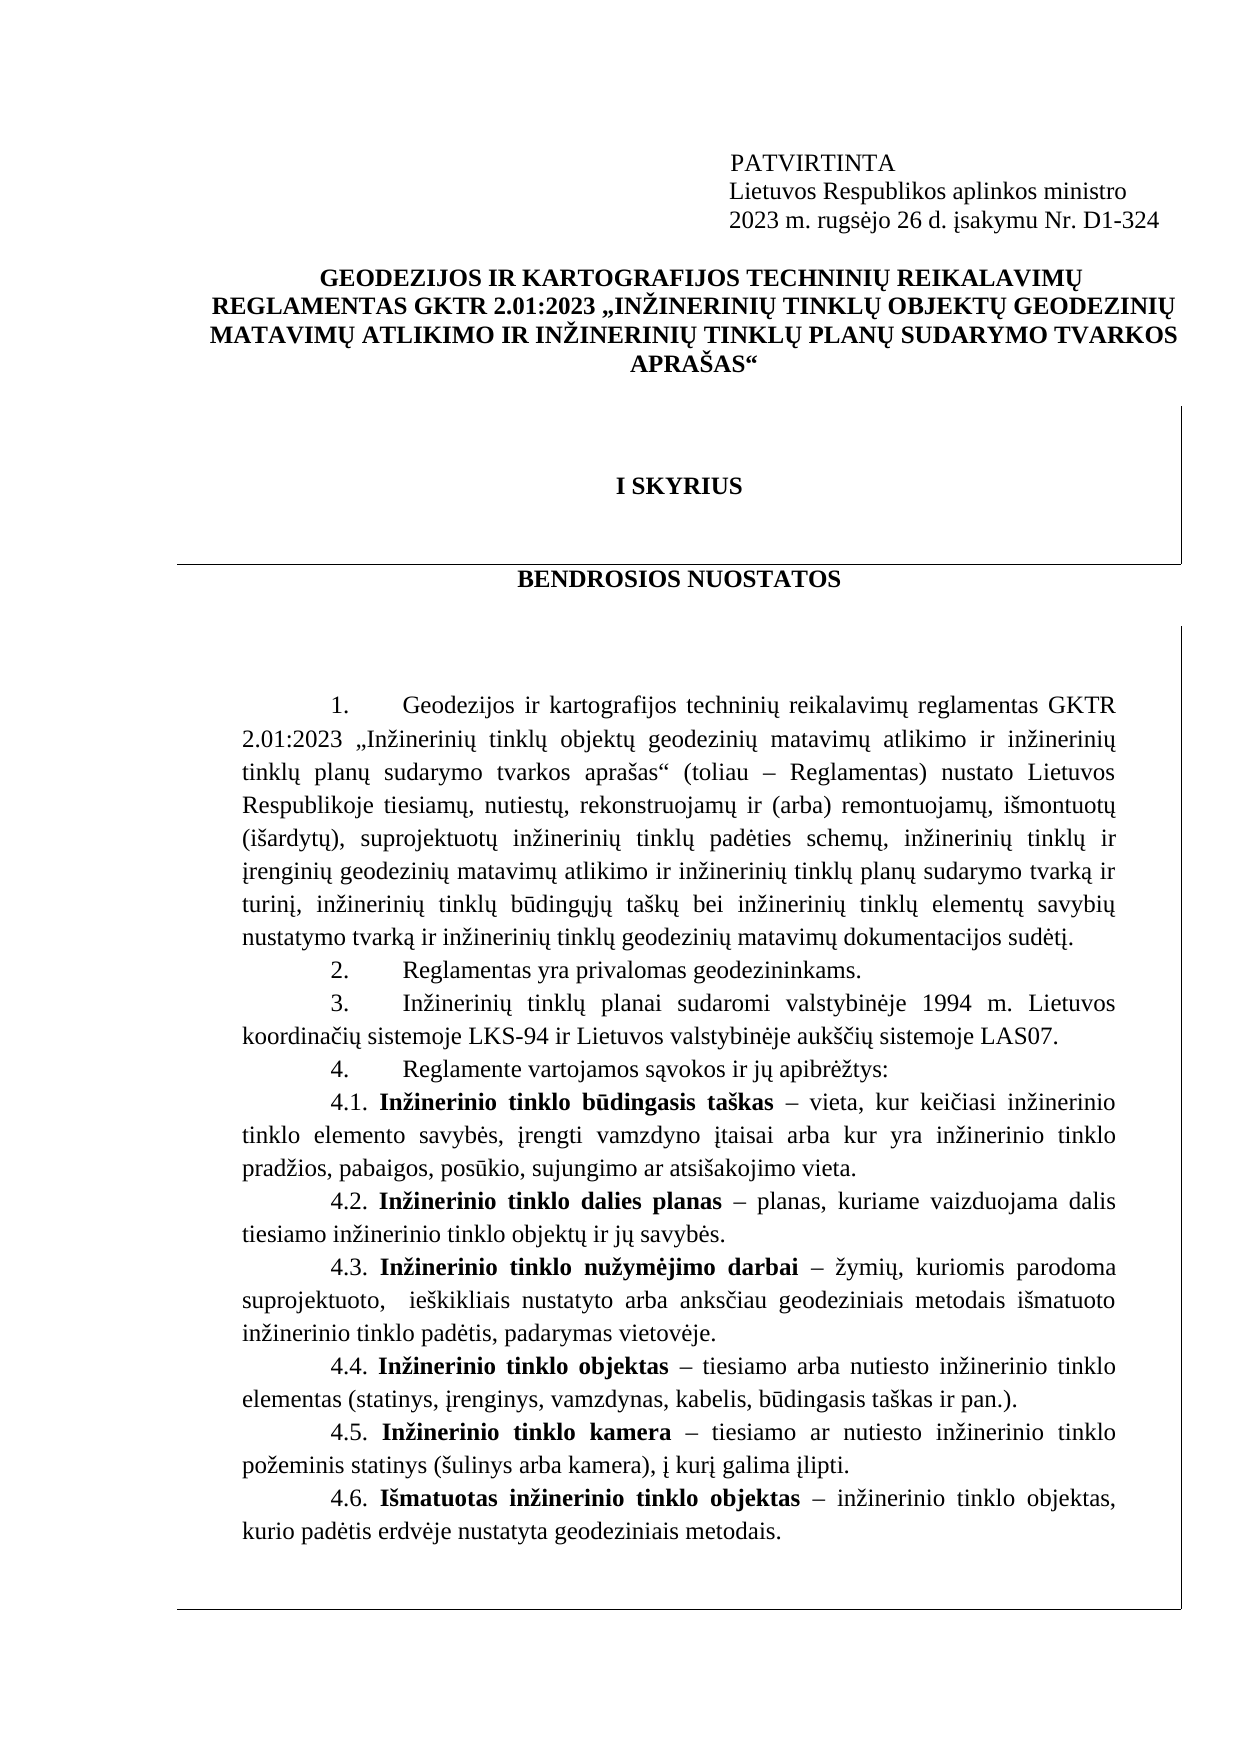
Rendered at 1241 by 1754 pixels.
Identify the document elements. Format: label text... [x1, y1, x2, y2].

text PATVIRTINTA [717, 148, 1181, 176]
text 4.3. Inžinerinio tinklo nužymėjimo darbai – žymių, kuriomis parodoma suprojektuoto, ieškikliais nustatyto arba anksčiau geodeziniais metodais išmatuoto inžinerinio tinklo padėtis, padarymas vietovėje. [177, 1187, 1181, 1286]
text GEODEZIJOS IR KARTOGRAFIJOS TECHNINIŲ REIKALAVIMŲ REGLAMENTAS GKTR 2.01:2023 „INŽINERINIŲ TINKLŲ OBJEKTŲ GEODEZINIŲ MATAVIMŲ ATLIKIMO IR INŽINERINIŲ TINKLŲ PLANŲ SUDARYMO TVARKOS APRAŠAS“ [207, 263, 1181, 378]
text 2023 m. rugsėjo 26 d. įsakymu Nr. D1-324 [177, 205, 1181, 234]
text 4.6. Išmatuotas inžinerinio tinklo objektas – inžinerinio tinklo objektas, kurio padėtis erdvėje nustatyta geodeziniais metodais. [177, 1418, 1181, 1609]
text 4.5. Inžinerinio tinklo kamera – tiesiamo ar nutiesto inžinerinio tinklo požeminis statinys (šulinys arba kamera), į kurį galima įlipti. [177, 1352, 1181, 1418]
text Lietuvos Respublikos aplinkos ministro [177, 176, 1181, 205]
text 4.1. Inžinerinio tinklo būdingasis taškas – vieta, kur keičiasi inžinerinio tinklo elemento savybės, įrengti vamzdyno įtaisai arba kur yra inžinerinio tinklo pradžios, pabaigos, posūkio, sujungimo ar atsišakojimo vieta. [177, 1022, 1181, 1121]
text 2. Reglamentas yra privalomas geodezininkams. [177, 890, 1181, 923]
text I SKYRIUS [177, 406, 1181, 564]
text 4.4. Inžinerinio tinklo objektas – tiesiamo arba nutiesto inžinerinio tinklo elementas (statinys, įrenginys, vamzdynas, kabelis, būdingasis taškas ir pan.). [177, 1286, 1181, 1352]
text BENDROSIOS NUOSTATOS [177, 564, 1181, 593]
text 1. Geodezijos ir kartografijos techninių reikalavimų reglamentas GKTR 2.01:2023 „Inžinerinių tinklų objektų geodezinių matavimų atlikimo ir inžinerinių tinklų planų sudarymo tvarkos aprašas“ (toliau – Reglamentas) nustato Lietuvos Respublikoje tiesiamų, nutiestų, rekonstruojamų ir (arba) remontuojamų, išmontuotų (išardytų), suprojektuotų inžinerinių tinklų padėties schemų, inžinerinių tinklų ir įrenginių geodezinių matavimų atlikimo ir inžinerinių tinklų planų sudarymo tvarką ir turinį, inžinerinių tinklų būdingųjų taškų bei inžinerinių tinklų elementų savybių nustatymo tvarką ir inžinerinių tinklų geodezinių matavimų dokumentacijos sudėtį. [177, 626, 1181, 890]
text 4.2. Inžinerinio tinklo dalies planas – planas, kuriame vaizduojama dalis tiesiamo inžinerinio tinklo objektų ir jų savybės. [177, 1121, 1181, 1187]
text 3. Inžinerinių tinklų planai sudaromi valstybinėje 1994 m. Lietuvos koordinačių sistemoje LKS-94 ir Lietuvos valstybinėje aukščių sistemoje LAS07. [177, 923, 1181, 989]
text 4. Reglamente vartojamos sąvokos ir jų apibrėžtys: [177, 989, 1181, 1022]
